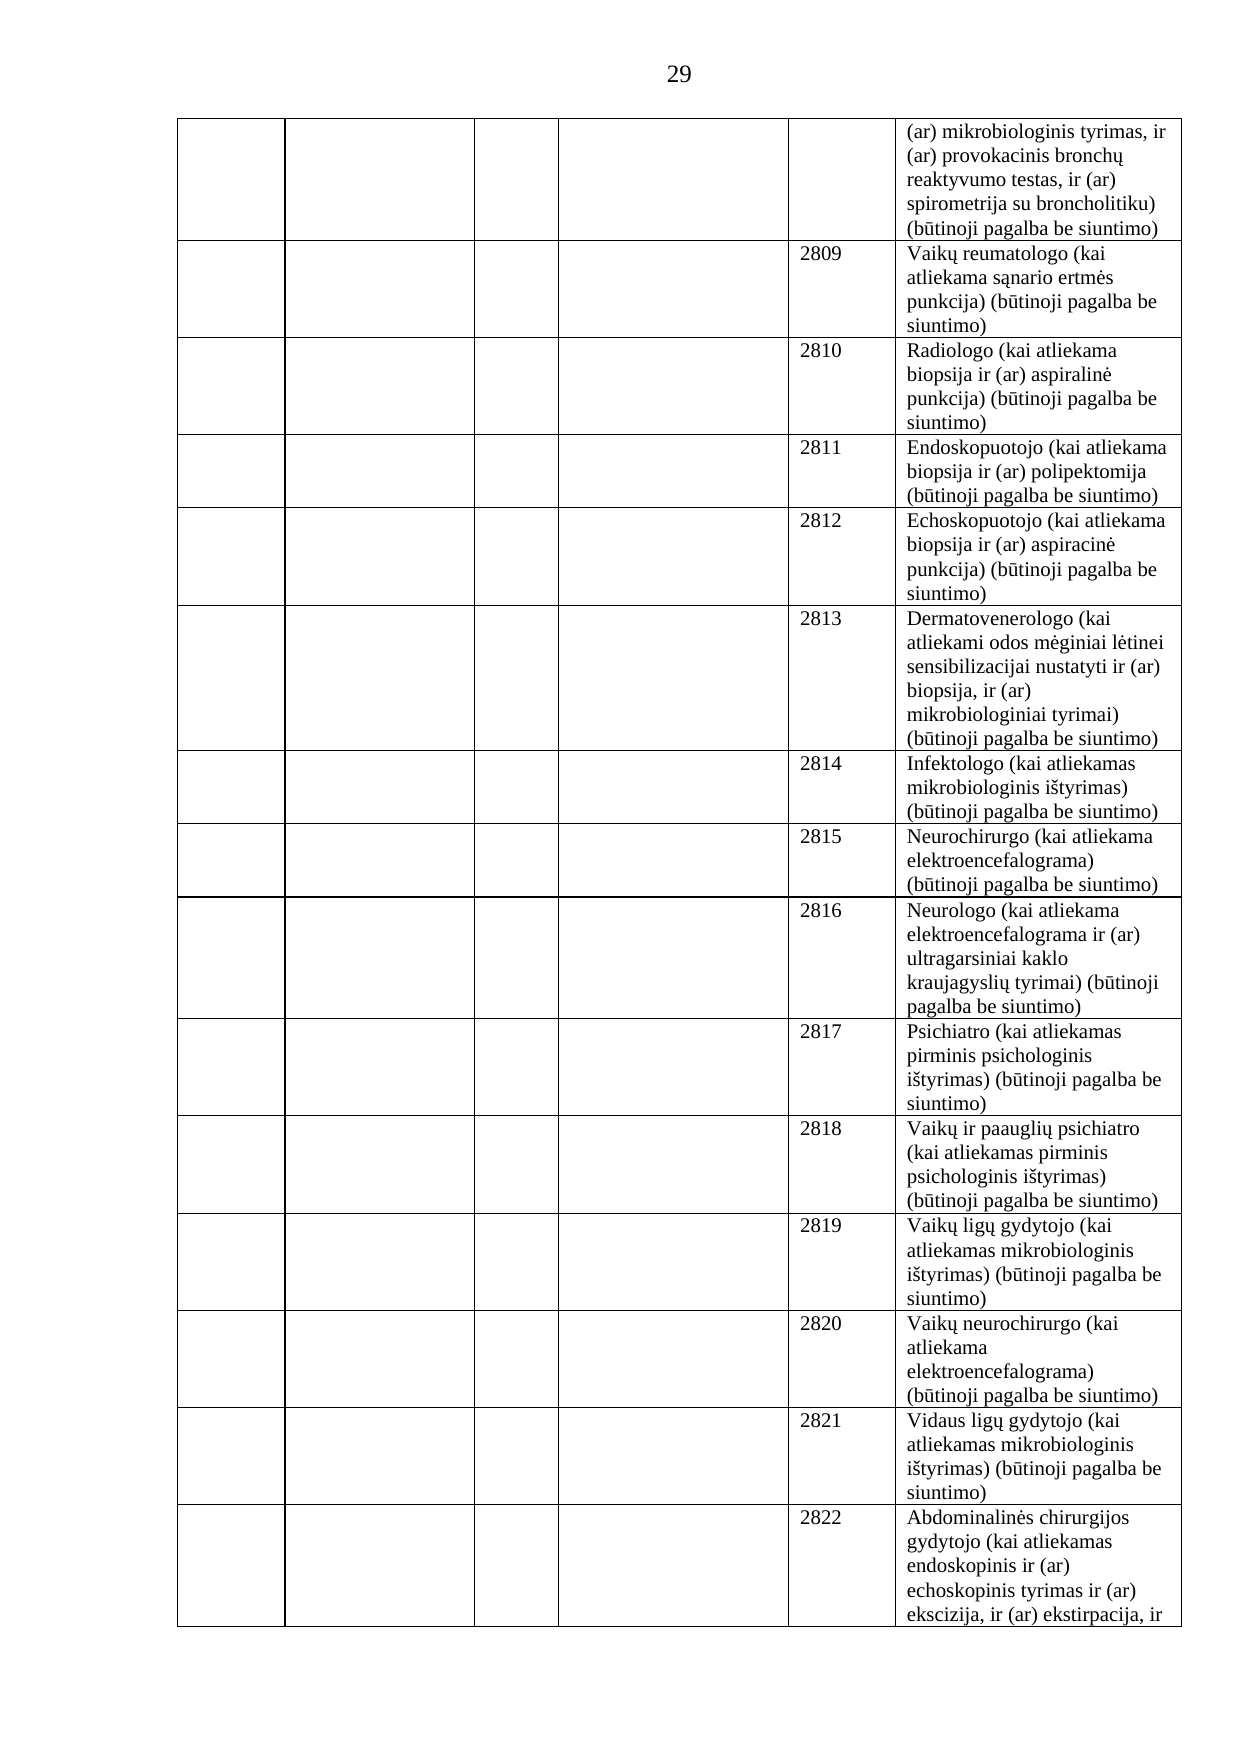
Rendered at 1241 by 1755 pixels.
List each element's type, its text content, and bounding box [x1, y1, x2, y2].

table_cell [178, 1214, 284, 1310]
table_cell [475, 338, 558, 434]
table_cell [475, 606, 558, 750]
table_cell 2816 [789, 898, 895, 1018]
table_cell [559, 898, 788, 1018]
table_cell Neurochirurgo (kai atliekama elektroencefalograma) (būtinoji pagalba be siuntimo) [896, 824, 1181, 896]
table_cell Vaikų reumatologo (kai atliekama sąnario ertmės punkcija) (būtinoji pagalba be siuntimo) [896, 241, 1181, 337]
table_cell [178, 1019, 284, 1115]
table_cell [559, 1408, 788, 1504]
table_cell 2814 [789, 751, 895, 823]
table_cell 2813 [789, 606, 895, 750]
table_cell [475, 1311, 558, 1407]
table_cell 2810 [789, 338, 895, 434]
table_cell 2811 [789, 435, 895, 507]
table_cell [559, 1214, 788, 1310]
table_cell [475, 824, 558, 896]
table_cell [178, 824, 284, 896]
table_cell Dermatovenerologo (kai atliekami odos mėginiai lėtinei sensibilizacijai nustatyti ir (ar) biopsija, ir (ar) mikrobiologiniai tyrimai) (būtinoji pagalba be siuntimo) [896, 606, 1181, 750]
table_cell [559, 824, 788, 896]
table_cell [475, 119, 558, 239]
table_cell [286, 898, 474, 1018]
table_cell [286, 338, 474, 434]
table_cell Radiologo (kai atliekama biopsija ir (ar) aspiralinė punkcija) (būtinoji pagalba be siuntimo) [896, 338, 1181, 434]
table_cell (ar) mikrobiologinis tyrimas, ir (ar) provokacinis bronchų reaktyvumo testas, ir (ar) spirometrija su broncholitiku) (būtinoji pagalba be siuntimo) [896, 119, 1181, 239]
table_cell 2809 [789, 241, 895, 337]
table_cell Infektologo (kai atliekamas mikrobiologinis ištyrimas) (būtinoji pagalba be siuntimo) [896, 751, 1181, 823]
table_cell [286, 751, 474, 823]
table_cell [475, 898, 558, 1018]
table_cell [286, 1311, 474, 1407]
table_cell [475, 241, 558, 337]
table_cell [286, 824, 474, 896]
table_cell Endoskopuotojo (kai atliekama biopsija ir (ar) polipektomija (būtinoji pagalba be siuntimo) [896, 435, 1181, 507]
table_cell [559, 508, 788, 604]
table_cell [559, 1311, 788, 1407]
table_cell [178, 435, 284, 507]
table_cell [475, 508, 558, 604]
table_cell 2821 [789, 1408, 895, 1504]
table_cell [286, 1214, 474, 1310]
table_cell [178, 508, 284, 604]
table_cell [178, 241, 284, 337]
table_cell [178, 338, 284, 434]
table_cell 2818 [789, 1116, 895, 1212]
table_cell [178, 1408, 284, 1504]
table_cell [286, 508, 474, 604]
table_cell [475, 435, 558, 507]
table_cell [559, 1019, 788, 1115]
table_cell Vaikų ligų gydytojo (kai atliekamas mikrobiologinis ištyrimas) (būtinoji pagalba be siuntimo) [896, 1214, 1181, 1310]
table_cell [559, 435, 788, 507]
table_cell Vidaus ligų gydytojo (kai atliekamas mikrobiologinis ištyrimas) (būtinoji pagalba be siuntimo) [896, 1408, 1181, 1504]
table_cell [475, 1505, 558, 1626]
table_cell [559, 338, 788, 434]
table_cell [559, 119, 788, 239]
table_cell [559, 1116, 788, 1212]
table_cell [559, 751, 788, 823]
table_cell [789, 119, 895, 239]
table_cell [286, 606, 474, 750]
table_cell [559, 241, 788, 337]
table_cell 2819 [789, 1214, 895, 1310]
table_cell [178, 119, 284, 239]
table_cell [178, 1116, 284, 1212]
table_cell [178, 751, 284, 823]
table_cell 2812 [789, 508, 895, 604]
table_cell [475, 751, 558, 823]
table_cell [475, 1408, 558, 1504]
table_cell [475, 1214, 558, 1310]
table_cell [286, 435, 474, 507]
table_cell [559, 606, 788, 750]
table_cell [286, 119, 474, 239]
table_cell [559, 1505, 788, 1626]
table_cell [178, 898, 284, 1018]
table_cell [178, 1505, 284, 1626]
table_cell [286, 241, 474, 337]
table_cell [286, 1019, 474, 1115]
table_cell [178, 606, 284, 750]
table_cell 2820 [789, 1311, 895, 1407]
table_cell [178, 1311, 284, 1407]
table_cell Psichiatro (kai atliekamas pirminis psichologinis ištyrimas) (būtinoji pagalba be siuntimo) [896, 1019, 1181, 1115]
table_cell 2822 [789, 1505, 895, 1626]
table_cell Vaikų neurochirurgo (kai atliekama elektroencefalograma) (būtinoji pagalba be siuntimo) [896, 1311, 1181, 1407]
table_cell [475, 1019, 558, 1115]
table_cell [475, 1116, 558, 1212]
table_cell [286, 1505, 474, 1626]
table_cell 2815 [789, 824, 895, 896]
table_cell Echoskopuotojo (kai atliekama biopsija ir (ar) aspiracinė punkcija) (būtinoji pagalba be siuntimo) [896, 508, 1181, 604]
table_cell Neurologo (kai atliekama elektroencefalograma ir (ar) ultragarsiniai kaklo kraujagyslių tyrimai) (būtinoji pagalba be siuntimo) [896, 898, 1181, 1018]
table_cell [286, 1408, 474, 1504]
table_cell Vaikų ir paauglių psichiatro (kai atliekamas pirminis psichologinis ištyrimas) (būtinoji pagalba be siuntimo) [896, 1116, 1181, 1212]
table_cell [286, 1116, 474, 1212]
table_cell 2817 [789, 1019, 895, 1115]
table_cell Abdominalinės chirurgijos gydytojo (kai atliekamas endoskopinis ir (ar) echoskopinis tyrimas ir (ar) ekscizija, ir (ar) ekstirpacija, ir [896, 1505, 1181, 1626]
